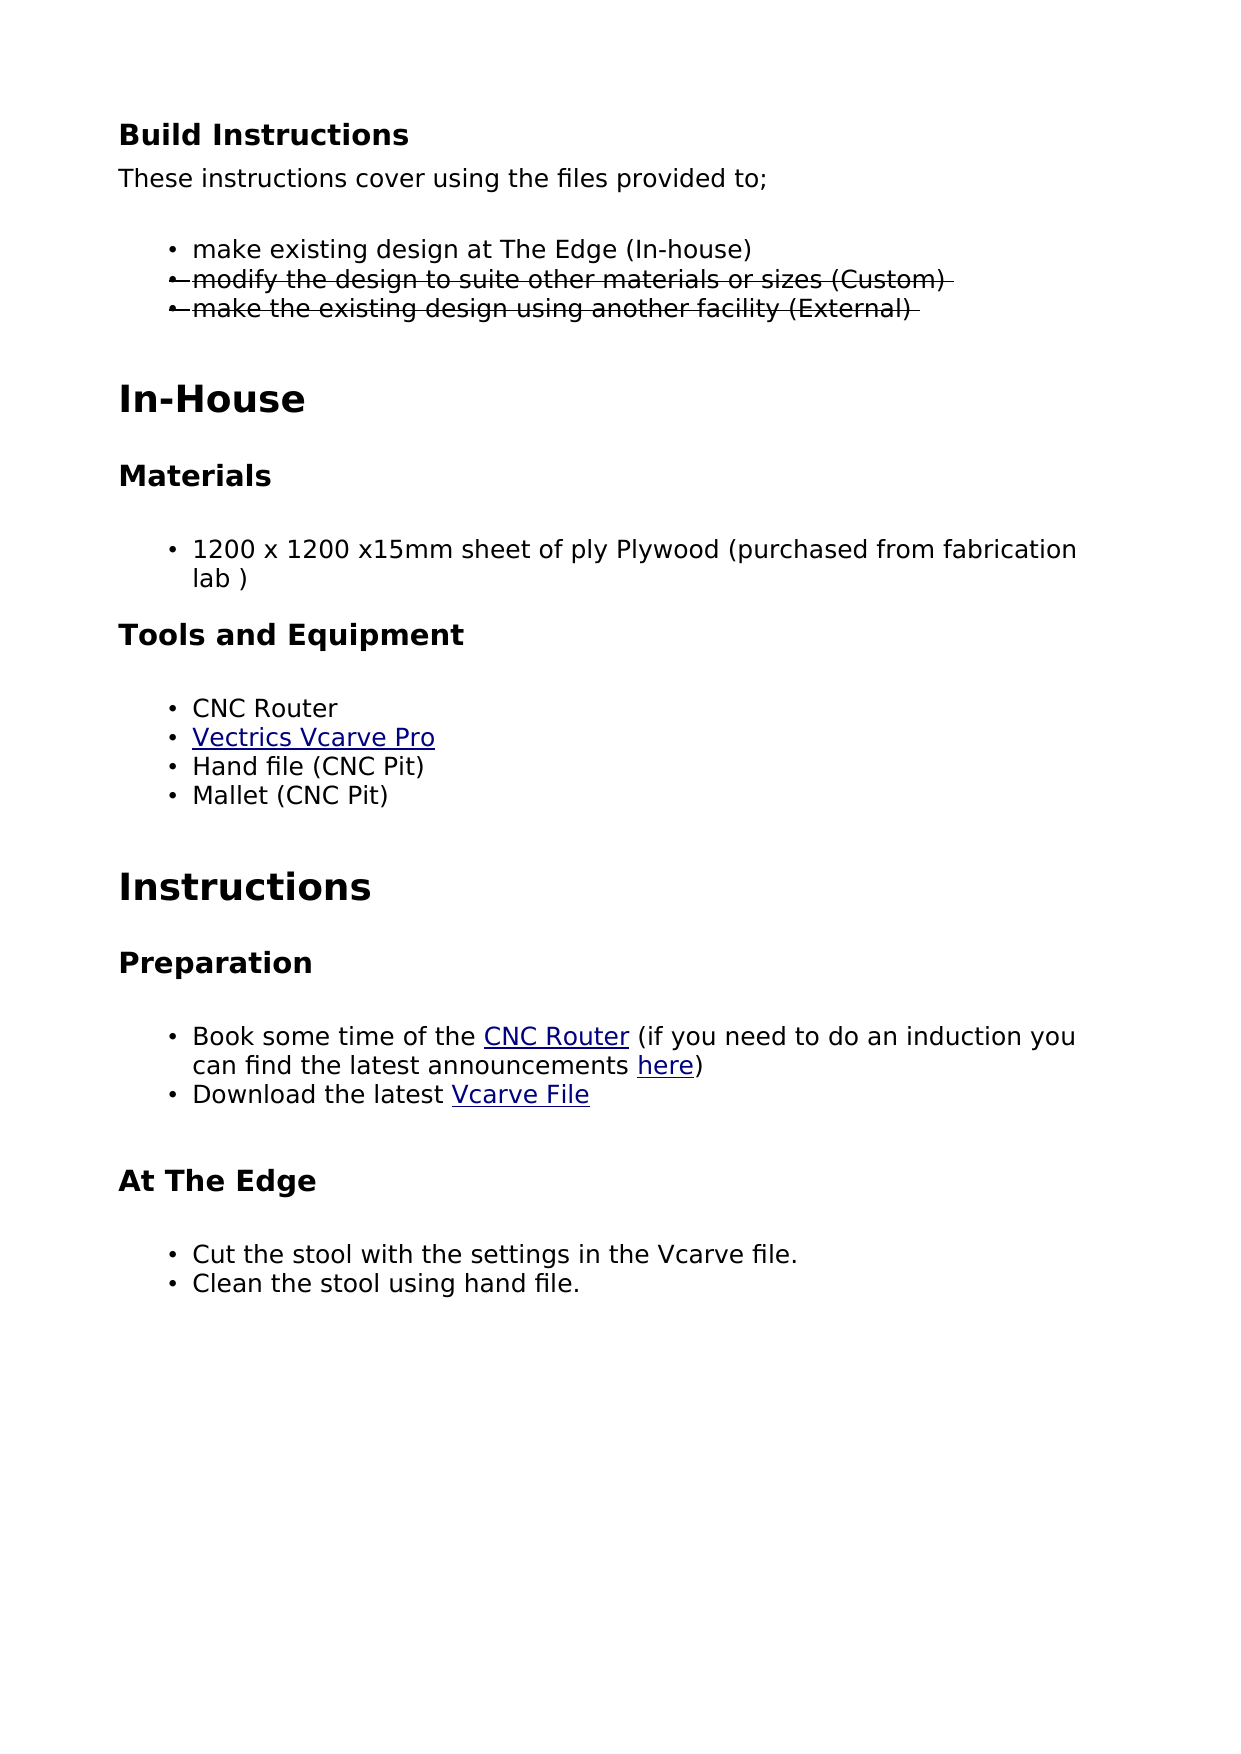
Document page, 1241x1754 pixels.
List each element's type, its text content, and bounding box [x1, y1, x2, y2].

list make existing design at The Edge (In-house) [177, 236, 1122, 265]
text These instructions cover using the files provided to; [118, 164, 1122, 194]
list CNC Router [177, 694, 1122, 723]
list Download the latest Vcarve File [177, 1081, 1122, 1110]
list Hand file (CNC Pit) [177, 752, 1122, 782]
list modify the design to suite other materials or sizes (Custom) [177, 265, 1122, 294]
subtitle Build Instructions [118, 118, 1122, 152]
list Book some time of the CNC Router (if you need to do an induction you can find the latest announcements here) [177, 1022, 1122, 1081]
subtitle Instructions [118, 865, 1122, 909]
list 1200 x 1200 x15mm sheet of ply Plywood (purchased from fabrication lab ) [177, 535, 1122, 593]
subtitle Materials [118, 459, 1122, 493]
list make the existing design using another facility (External) [177, 294, 1122, 323]
subtitle Preparation [118, 946, 1122, 980]
subtitle Tools and Equipment [118, 618, 1122, 652]
list Mallet (CNC Pit) [177, 782, 1122, 811]
subtitle At The Edge [118, 1164, 1122, 1198]
subtitle In-House [118, 378, 1122, 421]
list Vectrics Vcarve Pro [177, 723, 1122, 752]
list Clean the stool using hand file. [177, 1269, 1122, 1298]
list Cut the stool with the settings in the Vcarve file. [177, 1240, 1122, 1269]
